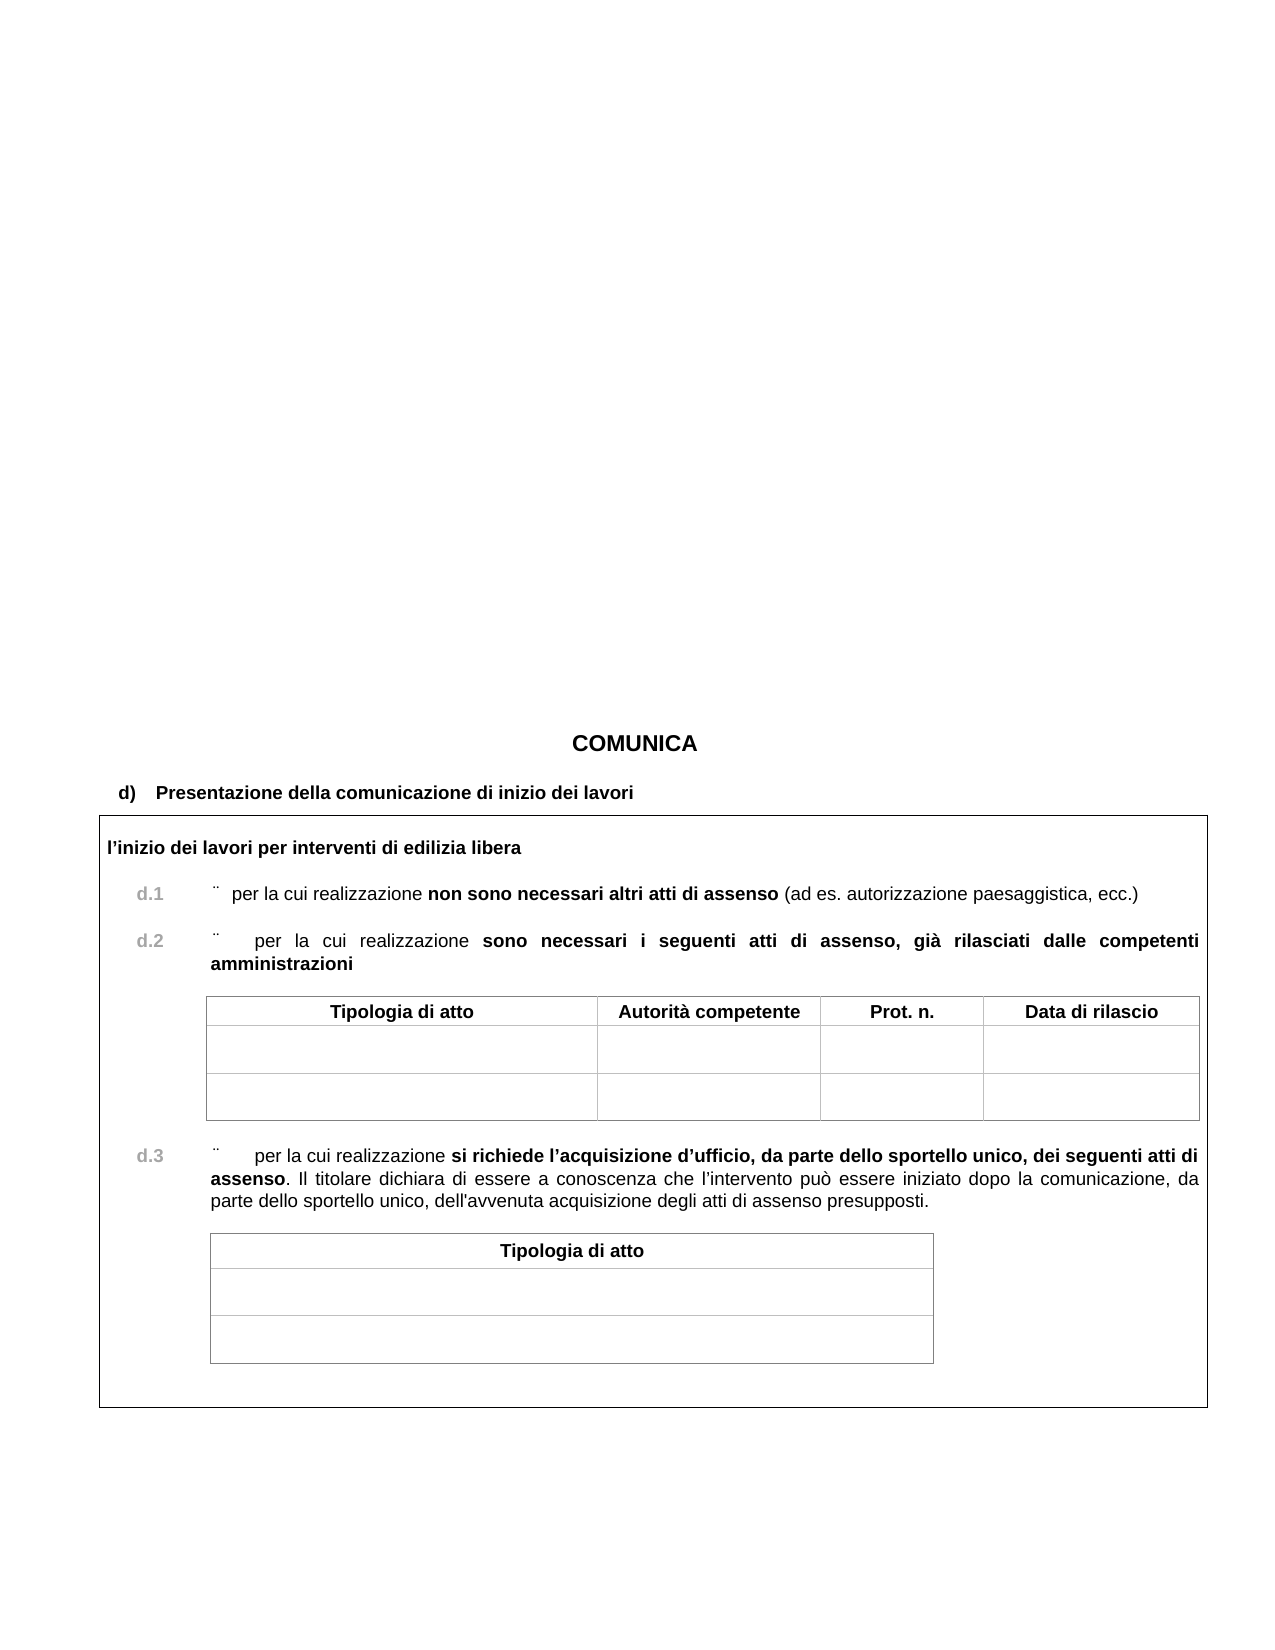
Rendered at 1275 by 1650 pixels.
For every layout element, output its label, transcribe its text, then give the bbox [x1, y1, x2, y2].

table_cell [821, 1026, 983, 1073]
text d) Presentazione della comunicazione di inizio dei lavori [118, 782, 1157, 803]
table_cell [821, 1074, 983, 1120]
table_cell [598, 1074, 820, 1120]
table_cell [211, 1269, 933, 1315]
table_header Tipologia di atto [211, 1234, 933, 1268]
table_cell [984, 1026, 1199, 1073]
table_header Prot. n. [821, 997, 983, 1025]
table_header l’inizio dei lavori per interventi di edilizia libera d.1 ¨ per la cui realizzazione non sono necessari altri atti di assenso (ad es. autorizzazione paesaggistica, ecc.) d.2 ¨ per la cui realizzazione sono necessari i seguenti atti di assenso, già rilasciati dalle competenti amministrazioni d.3 ¨ per la cui realizzazione si richiede l’acquisizione d’ufficio, da parte dello sportello unico, dei seguenti atti di assenso. Il titolare dichiara di essere a conoscenza che l’intervento può essere iniziato dopo la comunicazione, da parte dello sportello unico, dell'avvenuta acquisizione degli atti di assenso presupposti. [100, 816, 1207, 1407]
table_cell [207, 1074, 597, 1120]
table_cell [598, 1026, 820, 1073]
table_header Tipologia di atto [207, 997, 597, 1025]
table_header Data di rilascio [984, 997, 1199, 1025]
table_cell [984, 1074, 1199, 1120]
table_cell [207, 1026, 597, 1073]
subtitle COMUNICA [118, 701, 1157, 756]
table_cell [211, 1316, 933, 1362]
table_header Autorità competente [598, 997, 820, 1025]
